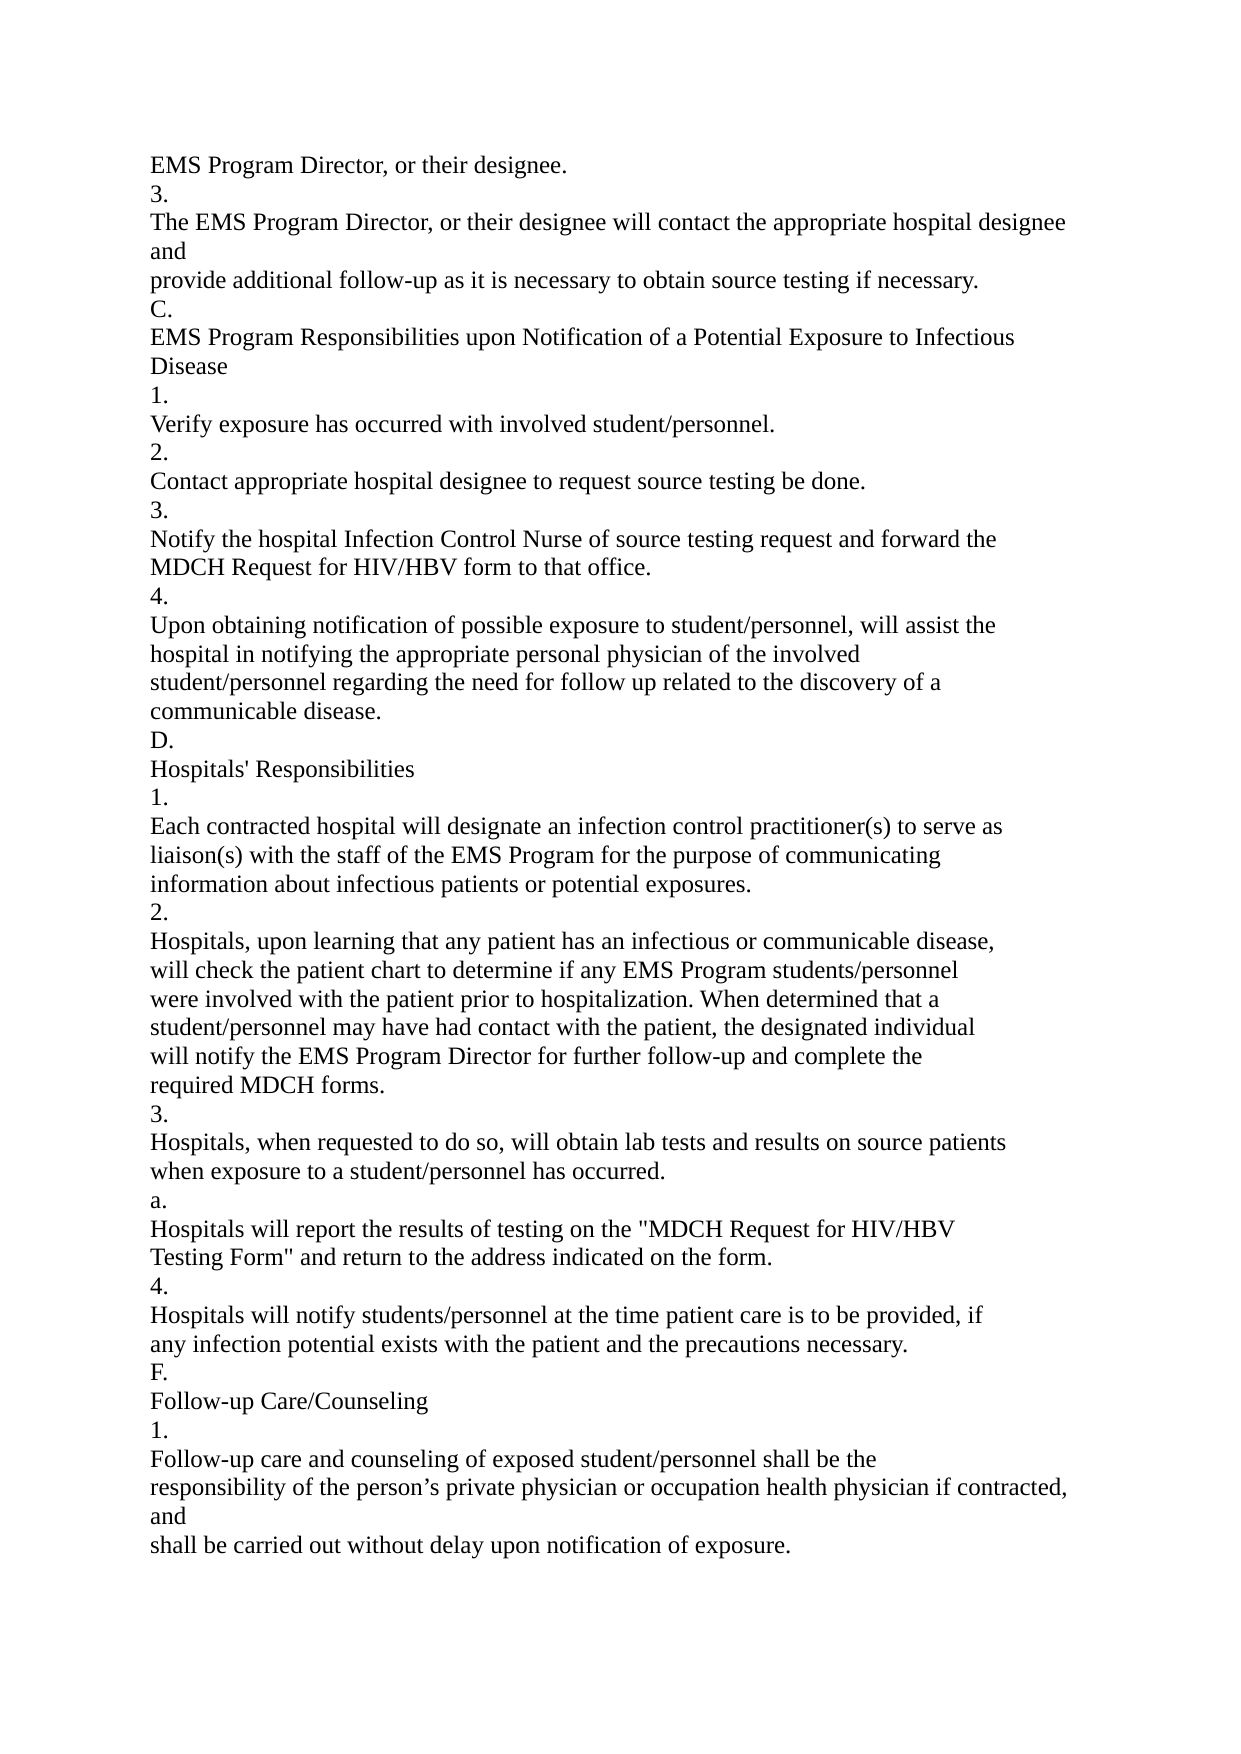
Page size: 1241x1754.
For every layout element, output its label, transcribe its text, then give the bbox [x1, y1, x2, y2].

text communicable disease. [150, 696, 1090, 725]
text The EMS Program Director, or their designee will contact the appropriate hospital designee and [150, 207, 1090, 265]
text EMS Program Responsibilities upon Notification of a Potential Exposure to Infectious Disease [150, 322, 1090, 380]
text D. [150, 725, 1090, 754]
text 1. [150, 380, 1090, 409]
text Notify the hospital Infection Control Nurse of source testing request and forward the [150, 524, 1090, 552]
text hospital in notifying the appropriate personal physician of the involved [150, 639, 1090, 667]
text Follow-up Care/Counseling [150, 1386, 1090, 1415]
text 3. [150, 495, 1090, 524]
text 2. [150, 437, 1090, 466]
text will check the patient chart to determine if any EMS Program students/personnel [150, 955, 1090, 984]
text Testing Form" and return to the address indicated on the form. [150, 1242, 1090, 1271]
text 3. [150, 179, 1090, 207]
text Follow-up care and counseling of exposed student/personnel shall be the [150, 1444, 1090, 1472]
text Upon obtaining notification of possible exposure to student/personnel, will assist the [150, 610, 1090, 639]
text Hospitals, when requested to do so, will obtain lab tests and results on source patients [150, 1127, 1090, 1156]
text 4. [150, 581, 1090, 610]
text Contact appropriate hospital designee to request source testing be done. [150, 466, 1090, 495]
text Verify exposure has occurred with involved student/personnel. [150, 409, 1090, 437]
text MDCH Request for HIV/HBV form to that office. [150, 552, 1090, 581]
text responsibility of the person’s private physician or occupation health physician if contracted, and [150, 1472, 1090, 1530]
text when exposure to a student/personnel has occurred. [150, 1156, 1090, 1185]
text 3. [150, 1099, 1090, 1127]
text student/personnel regarding the need for follow up related to the discovery of a [150, 667, 1090, 696]
text liaison(s) with the staff of the EMS Program for the purpose of communicating [150, 840, 1090, 869]
text shall be carried out without delay upon notification of exposure. [150, 1530, 1090, 1559]
text 4. [150, 1271, 1090, 1300]
text 1. [150, 782, 1090, 811]
text Hospitals' Responsibilities [150, 754, 1090, 782]
text Hospitals, upon learning that any patient has an infectious or communicable disease, [150, 926, 1090, 955]
text F. [150, 1357, 1090, 1386]
text will notify the EMS Program Director for further follow-up and complete the [150, 1041, 1090, 1070]
text Hospitals will notify students/personnel at the time patient care is to be provided, if [150, 1300, 1090, 1329]
text provide additional follow-up as it is necessary to obtain source testing if necessary. [150, 265, 1090, 294]
text C. [150, 294, 1090, 322]
text a. [150, 1185, 1090, 1214]
text required MDCH forms. [150, 1070, 1090, 1099]
text Hospitals will report the results of testing on the "MDCH Request for HIV/HBV [150, 1214, 1090, 1242]
text 1. [150, 1415, 1090, 1444]
text information about infectious patients or potential exposures. [150, 869, 1090, 897]
text Each contracted hospital will designate an infection control practitioner(s) to serve as [150, 811, 1090, 840]
text EMS Program Director, or their designee. [150, 150, 1090, 179]
text student/personnel may have had contact with the patient, the designated individual [150, 1012, 1090, 1041]
text were involved with the patient prior to hospitalization. When determined that a [150, 984, 1090, 1012]
text any infection potential exists with the patient and the precautions necessary. [150, 1329, 1090, 1357]
text 2. [150, 897, 1090, 926]
